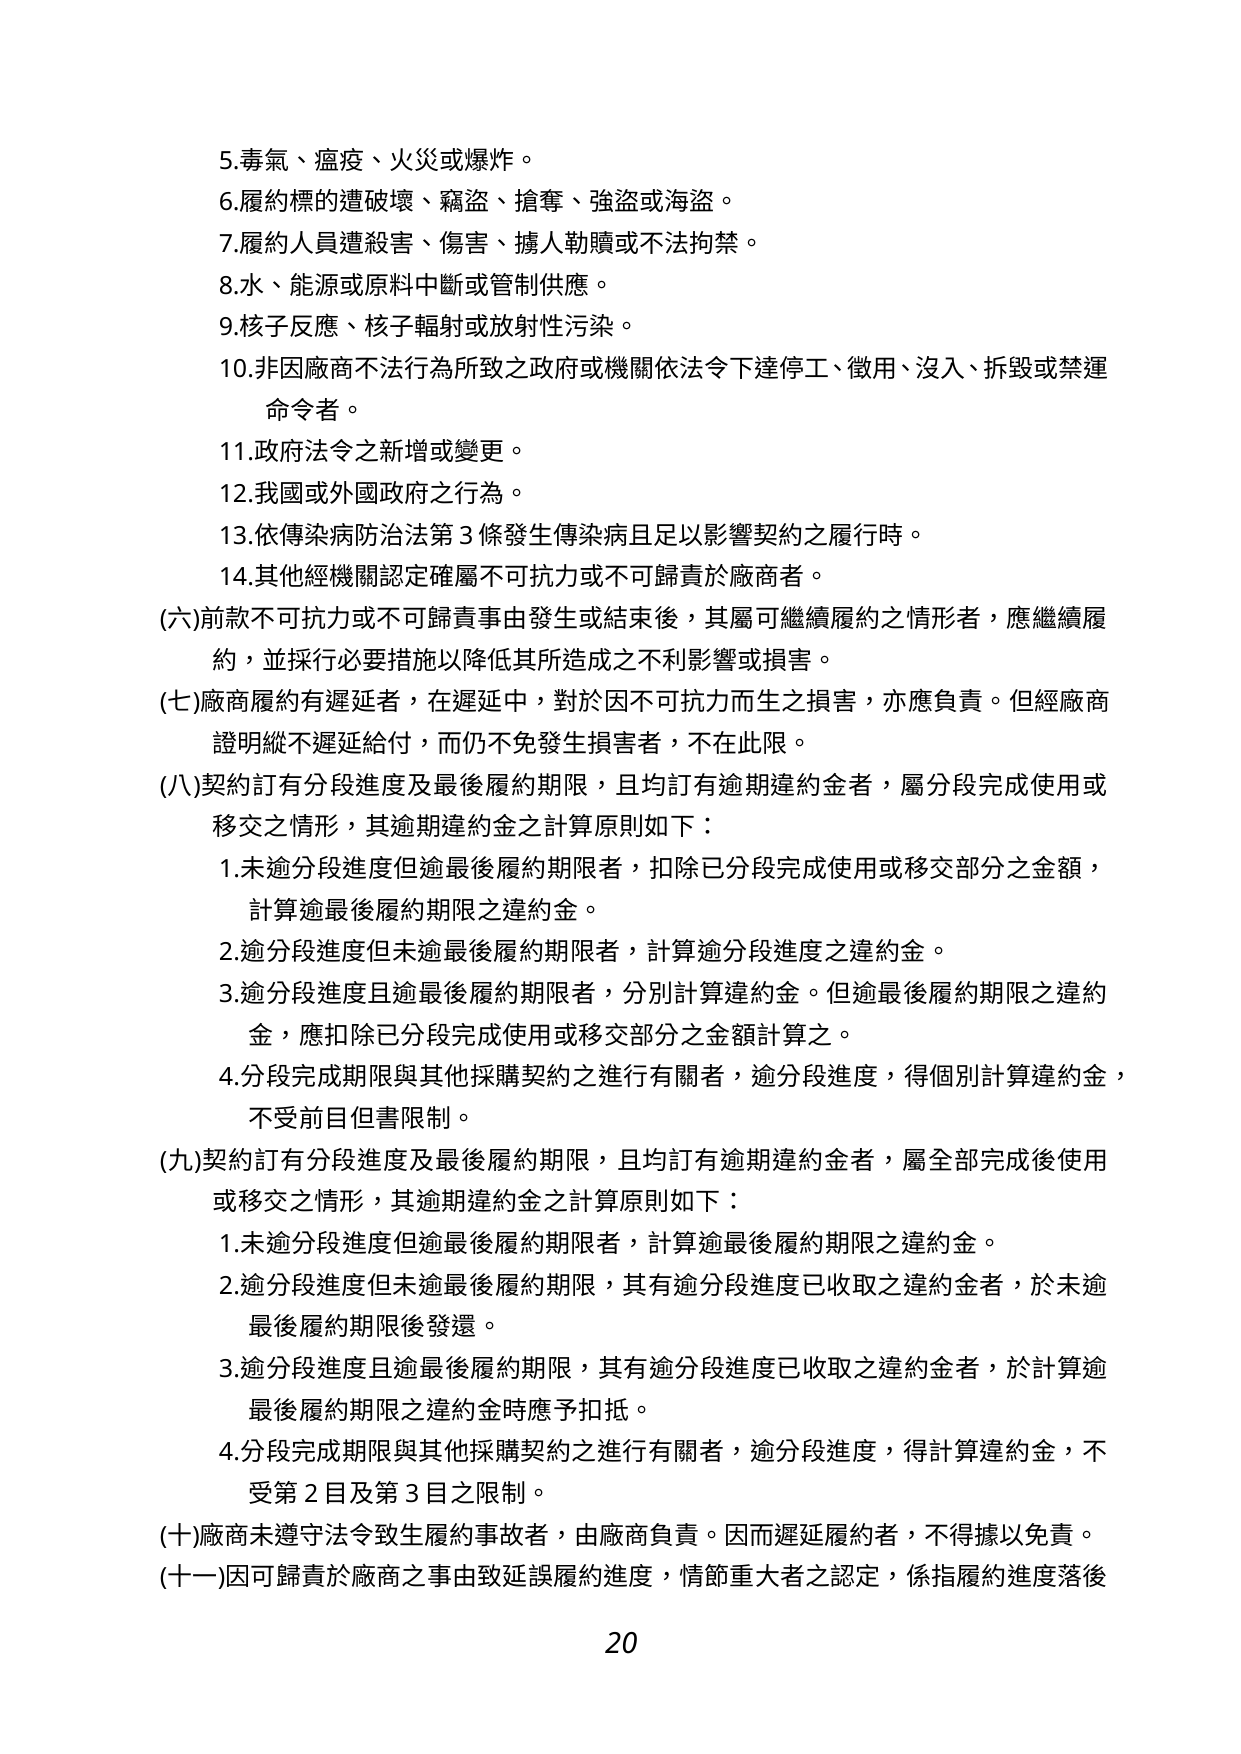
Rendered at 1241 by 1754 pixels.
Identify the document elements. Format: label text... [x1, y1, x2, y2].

text 7.履約人員遭殺害、傷害、擄人勒贖或不法拘禁。 [218, 219, 1108, 261]
text 3.逾分段進度且逾最後履約期限者，分別計算違約金。但逾最後履約期限之違約金，應扣除已分段完成使用或移交部分之金額計算之。 [218, 969, 1108, 1052]
text (十)廠商未遵守法令致生履約事故者，由廠商負責。因而遲延履約者，不得據以免責。 [159, 1511, 1110, 1552]
text 6.履約標的遭破壞、竊盜、搶奪、強盜或海盜。 [218, 177, 1108, 219]
text 9.核子反應、核子輻射或放射性污染。 [218, 302, 1108, 344]
text (十一)因可歸責於廠商之事由致延誤履約進度，情節重大者之認定，係指履約進度落後 [159, 1552, 1110, 1594]
text 4.分段完成期限與其他採購契約之進行有關者，逾分段進度，得個別計算違約金，不受前目但書限制。 [218, 1052, 1108, 1136]
text 11.政府法令之新增或變更。 [218, 427, 1108, 469]
text 3.逾分段進度且逾最後履約期限，其有逾分段進度已收取之違約金者，於計算逾最後履約期限之違約金時應予扣抵。 [218, 1344, 1108, 1427]
text 14.其他經機關認定確屬不可抗力或不可歸責於廠商者。 [218, 552, 1108, 594]
text 1.未逾分段進度但逾最後履約期限者，計算逾最後履約期限之違約金。 [218, 1219, 1108, 1261]
text 12.我國或外國政府之行為。 [218, 469, 1108, 511]
text 4.分段完成期限與其他採購契約之進行有關者，逾分段進度，得計算違約金，不受第2目及第3目之限制。 [218, 1427, 1108, 1511]
text 2.逾分段進度但未逾最後履約期限者，計算逾分段進度之違約金。 [218, 927, 1108, 969]
text 1.未逾分段進度但逾最後履約期限者，扣除已分段完成使用或移交部分之金額，計算逾最後履約期限之違約金。 [218, 844, 1108, 927]
text 10.非因廠商不法行為所致之政府或機關依法令下達停工、徵用、沒入、拆毀或禁運命令者。 [218, 344, 1108, 427]
text 5.毒氣、瘟疫、火災或爆炸。 [218, 136, 1108, 177]
text (六)前款不可抗力或不可歸責事由發生或結束後，其屬可繼續履約之情形者，應繼續履約，並採行必要措施以降低其所造成之不利影響或損害。 [159, 594, 1110, 677]
text (八)契約訂有分段進度及最後履約期限，且均訂有逾期違約金者，屬分段完成使用或移交之情形，其逾期違約金之計算原則如下： [159, 761, 1110, 844]
text 8.水、能源或原料中斷或管制供應。 [218, 261, 1108, 302]
text (九)契約訂有分段進度及最後履約期限，且均訂有逾期違約金者，屬全部完成後使用或移交之情形，其逾期違約金之計算原則如下： [159, 1136, 1110, 1219]
text 2.逾分段進度但未逾最後履約期限，其有逾分段進度已收取之違約金者，於未逾最後履約期限後發還。 [218, 1261, 1108, 1344]
text (七)廠商履約有遲延者，在遲延中，對於因不可抗力而生之損害，亦應負責。但經廠商證明縱不遲延給付，而仍不免發生損害者，不在此限。 [159, 677, 1110, 761]
text 13.依傳染病防治法第3條發生傳染病且足以影響契約之履行時。 [218, 511, 1108, 552]
